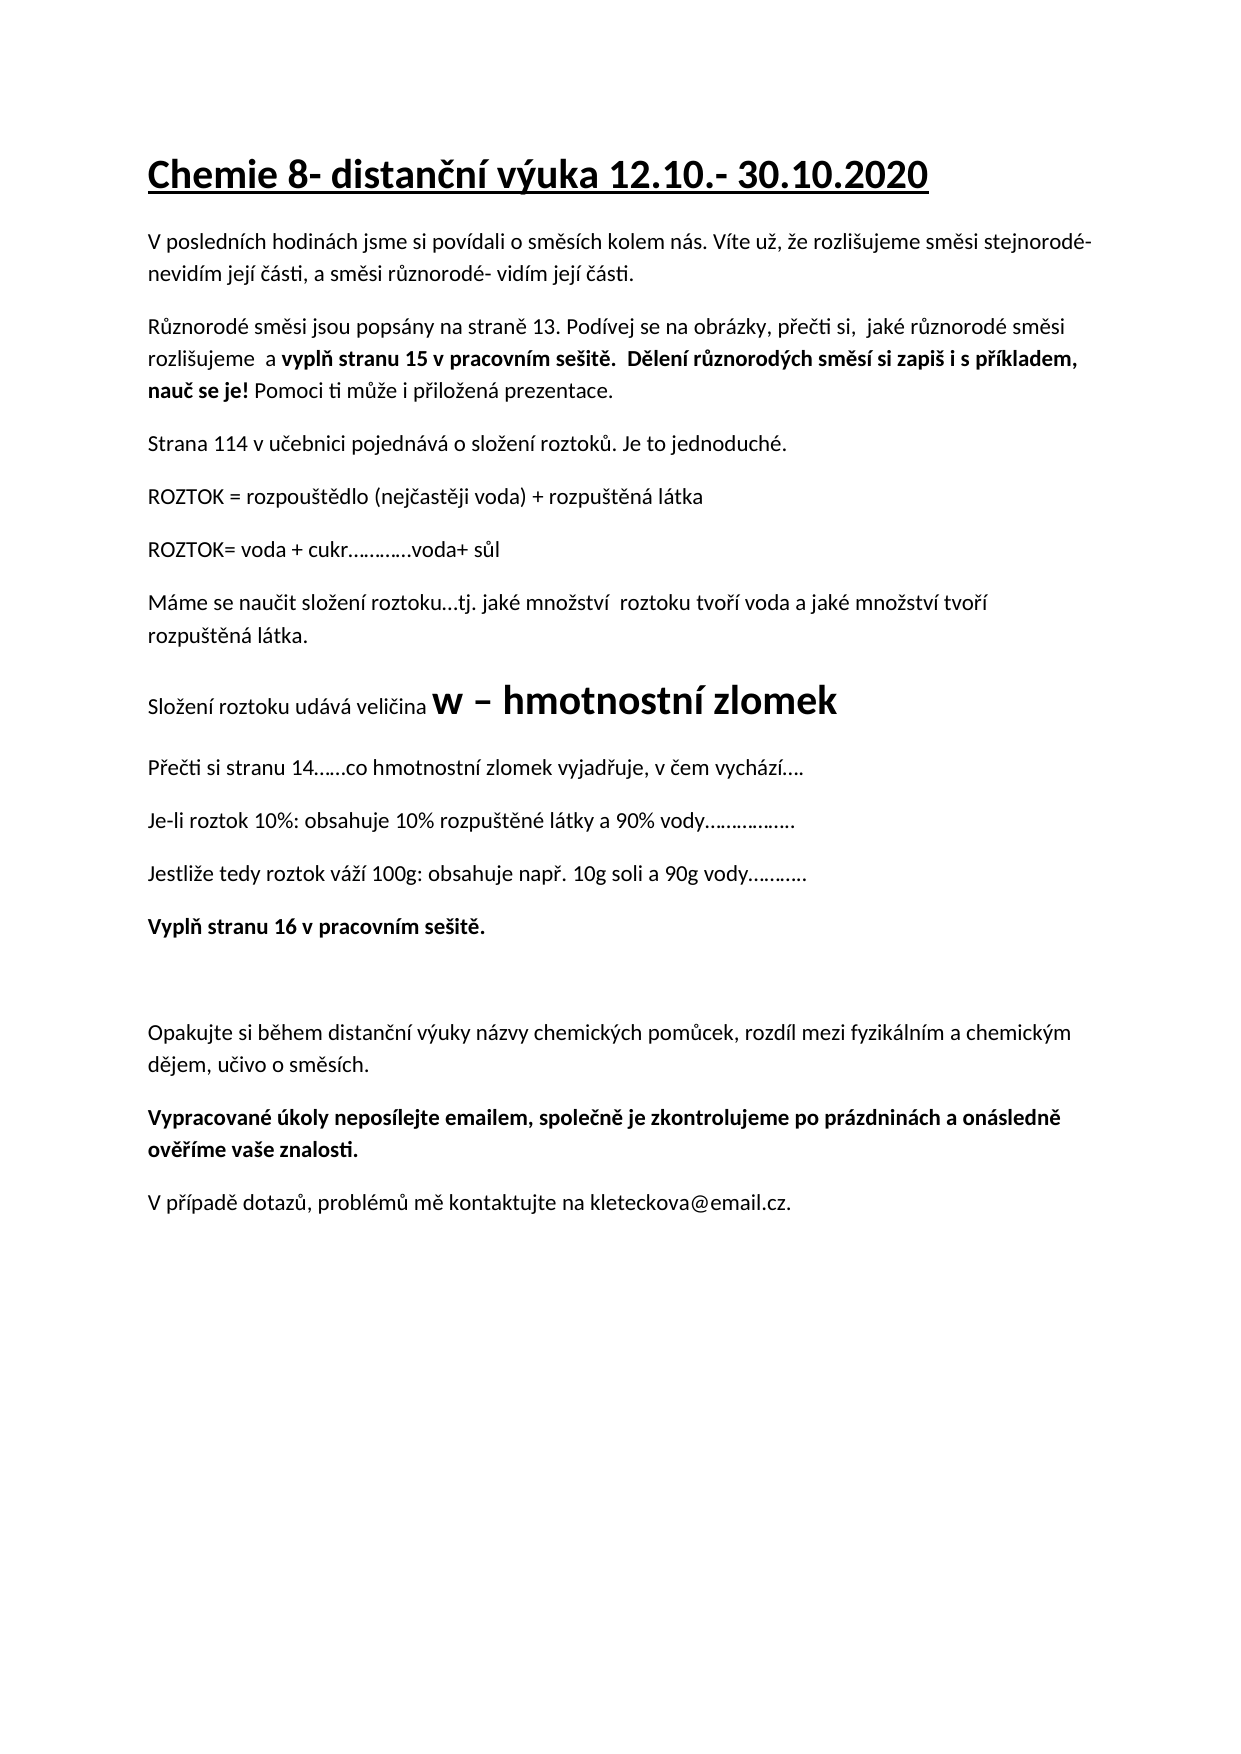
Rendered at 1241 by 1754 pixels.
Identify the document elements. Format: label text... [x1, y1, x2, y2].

text Přečti si stranu 14……co hmotnostní zlomek vyjadřuje, v čem vychází…. [148, 753, 1093, 781]
text Vyplň stranu 16 v pracovním sešitě. [148, 912, 1093, 940]
text V případě dotazů, problémů mě kontaktujte na kleteckova@email.cz. [148, 1188, 1093, 1217]
text Chemie 8- distanční výuka 12.10.- 30.10.2020 [148, 148, 1093, 198]
text Opakujte si během distanční výuky názvy chemických pomůcek, rozdíl mezi fyzikálním a chemickým dějem, učivo o směsích. [148, 1018, 1093, 1078]
text Je-li roztok 10%: obsahuje 10% rozpuštěné látky a 90% vody…………….. [148, 806, 1093, 834]
text Máme se naučit složení roztoku…tj. jaké množství roztoku tvoří voda a jaké množství tvoří rozpuštěná látka. [148, 588, 1093, 649]
text V posledních hodinách jsme si povídali o směsích kolem nás. Víte už, že rozlišujeme směsi stejnorodé- nevidím její části, a směsi různorodé- vidím její části. [148, 227, 1093, 287]
text Vypracované úkoly neposílejte emailem, společně je zkontrolujeme po prázdninách a onásledně ověříme vaše znalosti. [148, 1103, 1093, 1163]
text Jestliže tedy roztok váží 100g: obsahuje např. 10g soli a 90g vody……….. [148, 859, 1093, 887]
text ROZTOK = rozpouštědlo (nejčastěji voda) + rozpuštěná látka [148, 482, 1093, 511]
text Složení roztoku udává veličina w – hmotnostní zlomek [148, 674, 1093, 724]
text Různorodé směsi jsou popsány na straně 13. Podívej se na obrázky, přečti si, jaké různorodé směsi rozlišujeme a vyplň stranu 15 v pracovním sešitě. Dělení různorodých směsí si zapiš i s příkladem, nauč se je! Pomoci ti může i přiložená prezentace. [148, 312, 1093, 404]
text Strana 114 v učebnici pojednává o složení roztoků. Je to jednoduché. [148, 429, 1093, 457]
text ROZTOK= voda + cukr…………voda+ sůl [148, 536, 1093, 563]
